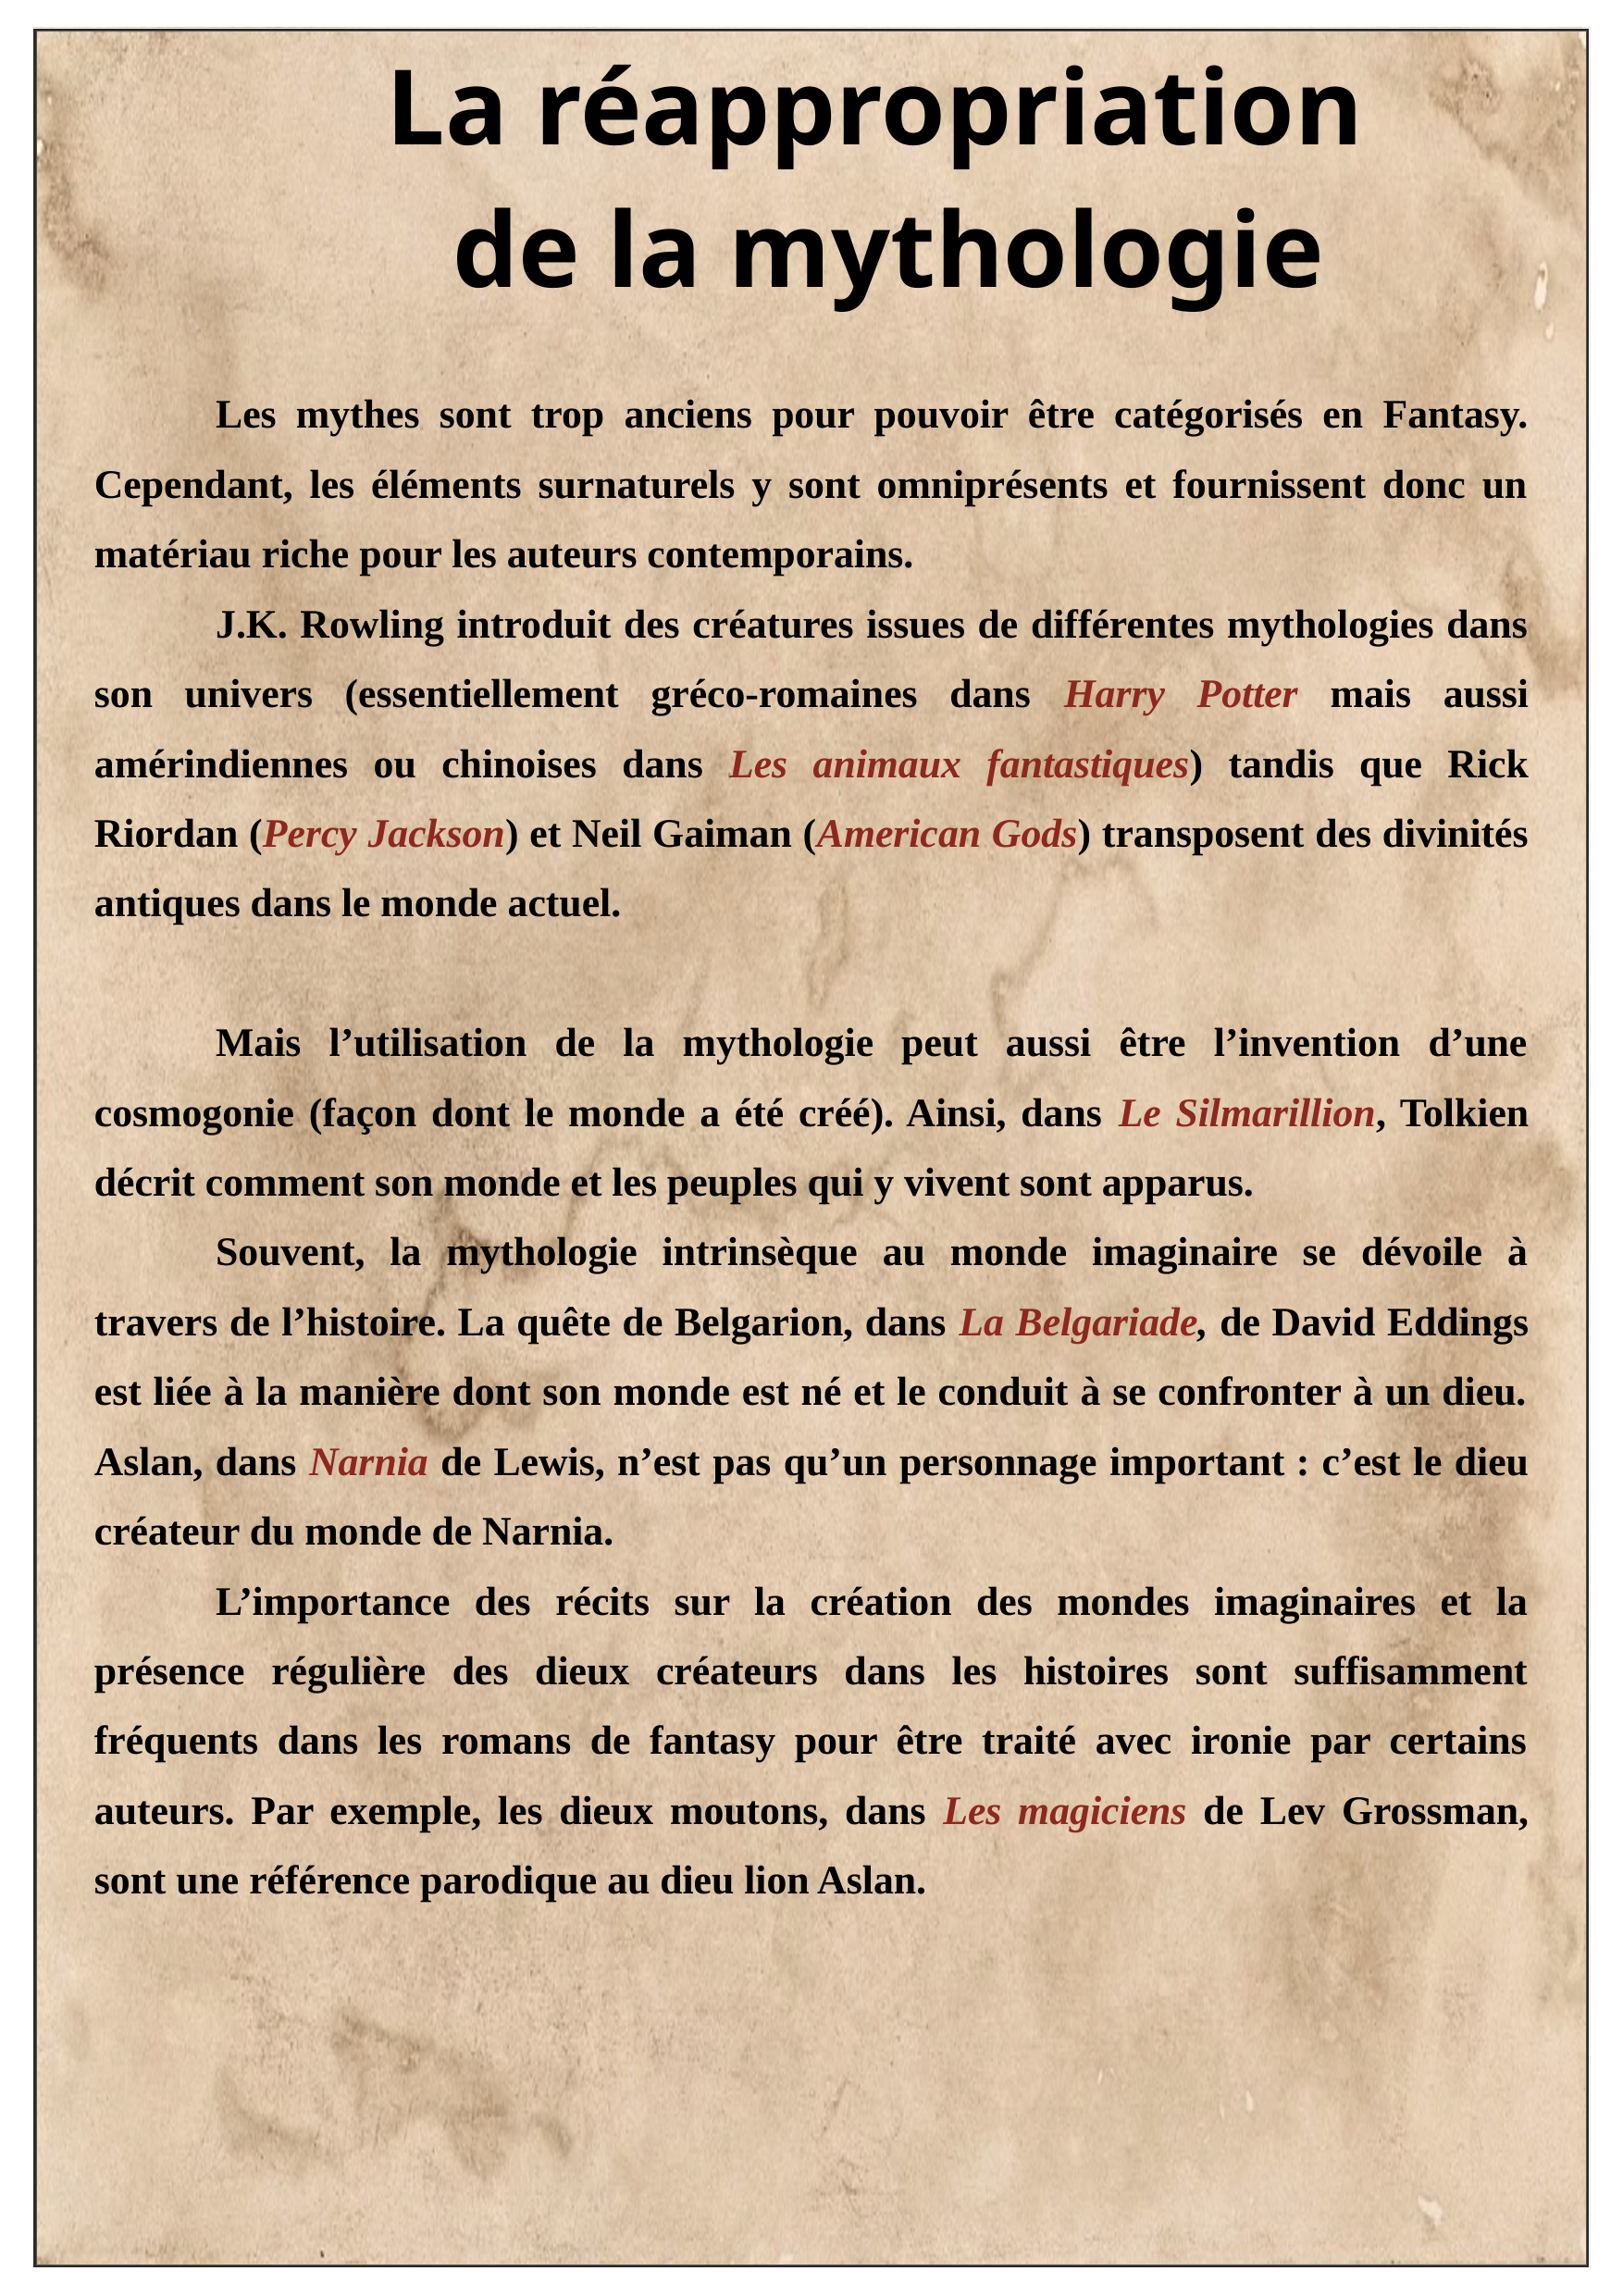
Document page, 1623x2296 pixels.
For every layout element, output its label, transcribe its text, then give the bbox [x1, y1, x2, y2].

text Mais l’utilisation de la mythologie peut aussi être l’invention d’une cosmogonie (façon dont le monde a été créé). Ainsi, dans Le Silmarillion, Tolkien décrit comment son monde et les peuples qui y vivent sont apparus. [94, 1019, 1529, 1205]
text Les mythes sont trop anciens pour pouvoir être catégorisés en Fantasy. Cependant, les éléments surnaturels y sont omniprésents et fournissent donc un matériau riche pour les auteurs contemporains. [94, 391, 1529, 577]
text de la mythologie [39, 176, 1529, 317]
text [37, 31, 1586, 2265]
text J.K. Rowling introduit des créatures issues de différentes mythologies dans son univers (essentiellement gréco-romaines dans Harry Potter mais aussi amérindiennes ou chinoises dans Les animaux fantastiques) tandis que Rick Riordan (Percy Jackson) et Neil Gaiman (American Gods) transposent des divinités antiques dans le monde actuel. [94, 600, 1529, 925]
text La réappropriation [39, 34, 1529, 176]
text L’importance des récits sur la création des mondes imaginaires et la présence régulière des dieux créateurs dans les histoires sont suffisamment fréquents dans les romans de fantasy pour être traité avec ironie par certains auteurs. Par exemple, les dieux moutons, dans Les magiciens de Lev Grossman, sont une référence parodique au dieu lion Aslan. [94, 1577, 1529, 1903]
text Souvent, la mythologie intrinsèque au monde imaginaire se dévoile à travers de l’histoire. La quête de Belgarion, dans La Belgariade, de David Eddings est liée à la manière dont son monde est né et le conduit à se confronter à un dieu. Aslan, dans Narnia de Lewis, n’est pas qu’un personnage important : c’est le dieu créateur du monde de Narnia. [94, 1228, 1529, 1554]
